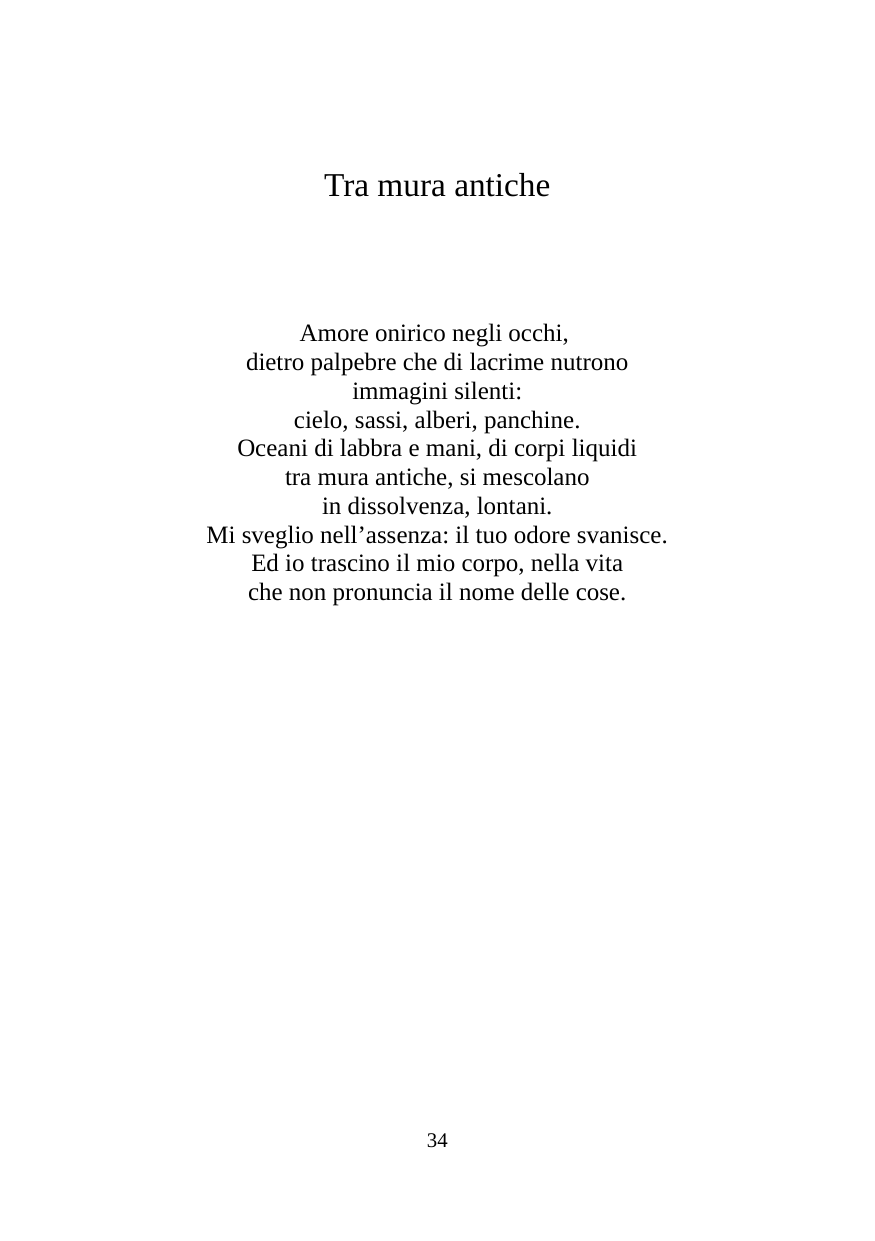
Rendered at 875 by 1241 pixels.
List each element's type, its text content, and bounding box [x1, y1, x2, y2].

text in dissolvenza, lontani. [88, 491, 786, 520]
text Ed io trascino il mio corpo, nella vita [88, 548, 786, 577]
subtitle Tra mura antiche [88, 165, 786, 203]
text immagini silenti: [88, 376, 786, 405]
text dietro palpebre che di lacrime nutrono [88, 347, 786, 376]
text tra mura antiche, si mescolano [88, 462, 786, 491]
text Mi sveglio nell’assenza: il tuo odore svanisce. [88, 520, 786, 548]
text che non pronuncia il nome delle cose. [88, 577, 786, 606]
text Oceani di labbra e mani, di corpi liquidi [88, 433, 786, 462]
text cielo, sassi, alberi, panchine. [88, 405, 786, 433]
text Amore onirico negli occhi, [88, 318, 786, 347]
